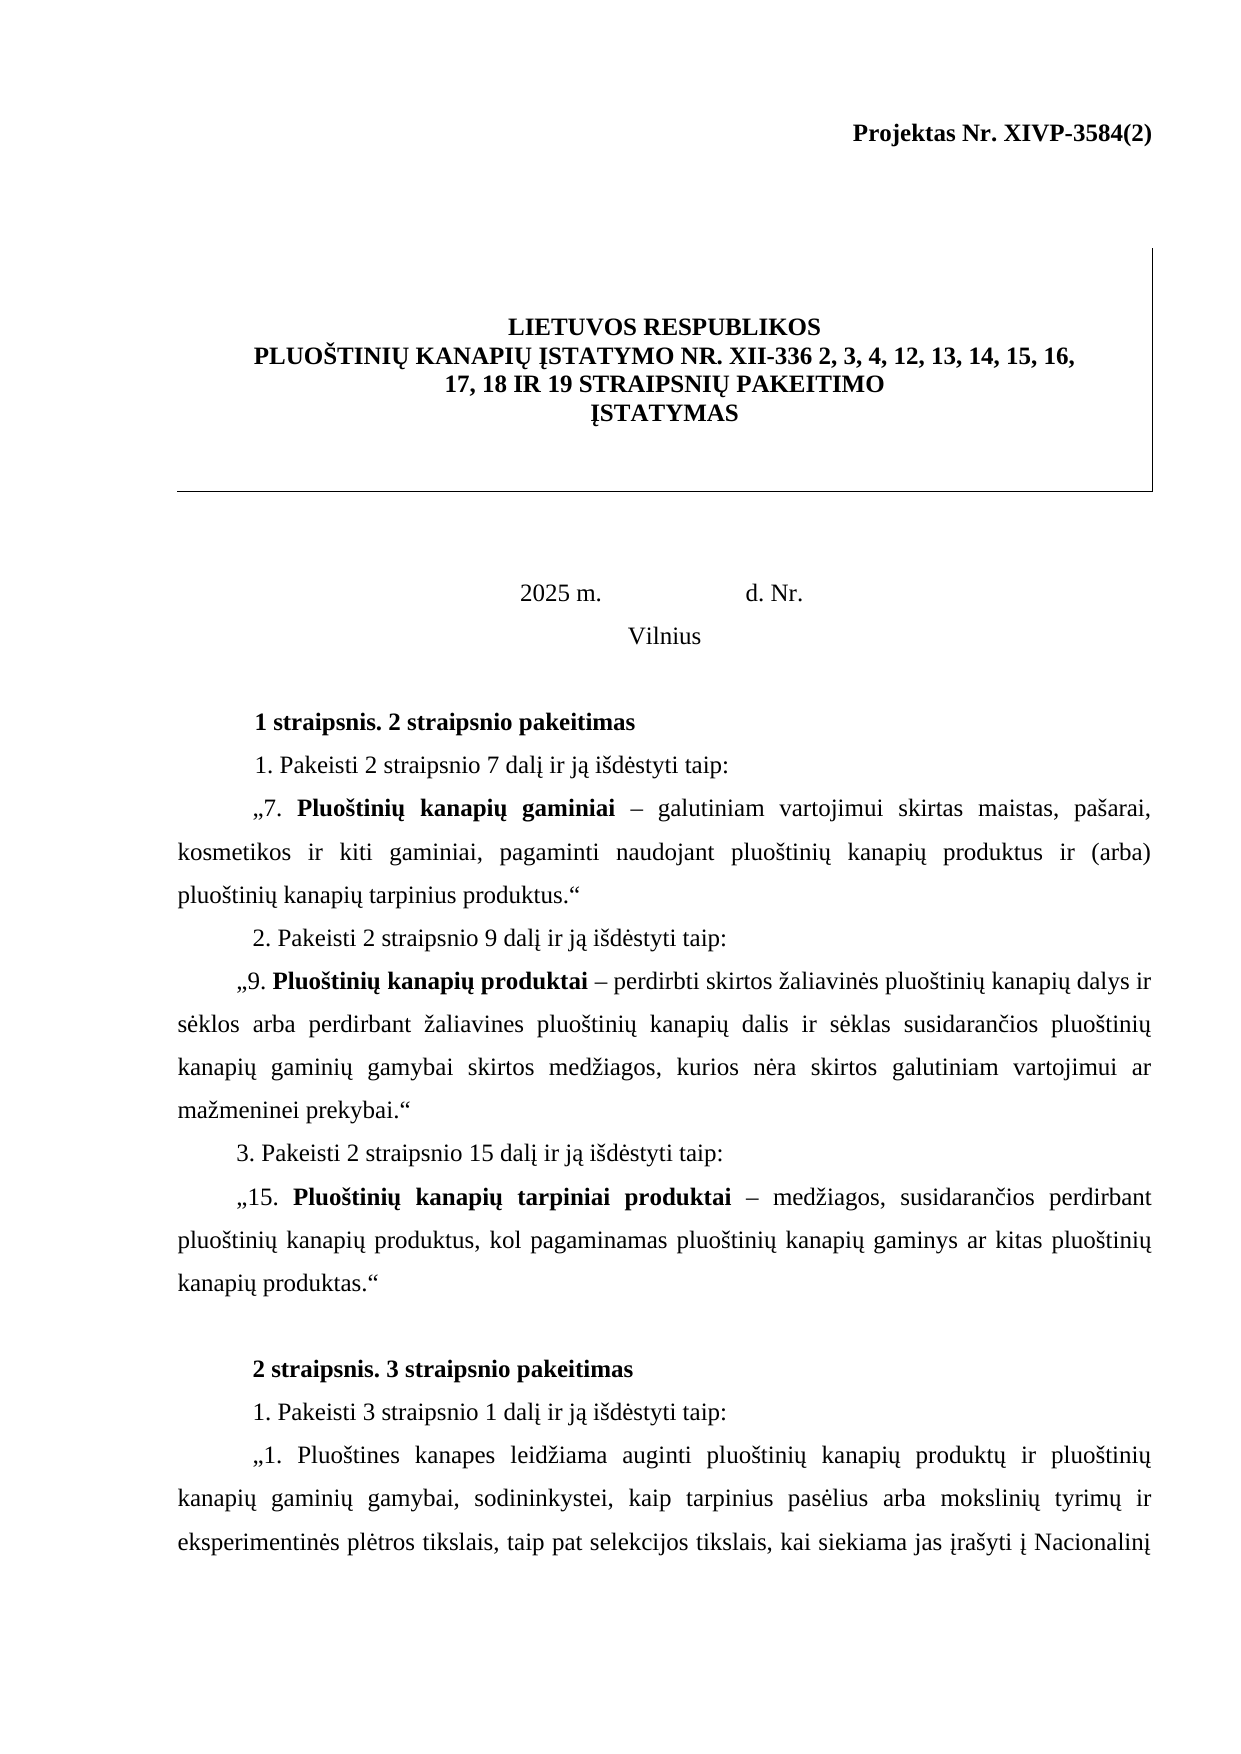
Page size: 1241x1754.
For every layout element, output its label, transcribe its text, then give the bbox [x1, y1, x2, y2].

text 2025 m. d. Nr. [177, 578, 1152, 607]
text 1 straipsnis. 2 straipsnio pakeitimas [252, 707, 1152, 736]
text „9. Pluoštinių kanapių produktai – perdirbti skirtos žaliavinės pluoštinių kanapių dalys ir sėklos arba perdirbant žaliavines pluoštinių kanapių dalis ir sėklas susidarančios pluoštinių kanapių gaminių gamybai skirtos medžiagos, kurios nėra skirtos galutiniam vartojimui ar mažmeninei prekybai.“ [177, 966, 1152, 1124]
text PLUOŠTINIŲ KANAPIŲ ĮSTATYMO NR. XII-336 2, 3, 4, 12, 13, 14, 15, 16, 17, 18 IR 19 STRAIPSNIŲ PAKEITIMO [177, 341, 1152, 398]
text „15. Pluoštinių kanapių tarpiniai produktai – medžiagos, susidarančios perdirbant pluoštinių kanapių produktus, kol pagaminamas pluoštinių kanapių gaminys ar kitas pluoštinių kanapių produktas.“ [177, 1182, 1152, 1297]
text 2. Pakeisti 2 straipsnio 9 dalį ir ją išdėstyti taip: [177, 923, 1152, 952]
text 3. Pakeisti 2 straipsnio 15 dalį ir ją išdėstyti taip: [177, 1138, 1152, 1167]
text ĮSTATYMAS [177, 398, 1152, 491]
text Projektas Nr. XIVP-3584(2) [177, 118, 1152, 147]
text 1. Pakeisti 2 straipsnio 7 dalį ir ją išdėstyti taip: [252, 750, 1152, 779]
text „1. Pluoštines kanapes leidžiama auginti pluoštinių kanapių produktų ir pluoštinių kanapių gaminių gamybai, sodininkystei, kaip tarpinius pasėlius arba mokslinių tyrimų ir eksperimentinės plėtros tikslais, taip pat selekcijos tikslais, kai siekiama jas įrašyti į Nacionalinį [177, 1440, 1152, 1555]
text „7. Pluoštinių kanapių gaminiai – galutiniam vartojimui skirtas maistas, pašarai, kosmetikos ir kiti gaminiai, pagaminti naudojant pluoštinių kanapių produktus ir (arba) pluoštinių kanapių tarpinius produktus.“ [177, 793, 1152, 908]
text Vilnius [177, 621, 1152, 650]
text 1. Pakeisti 3 straipsnio 1 dalį ir ją išdėstyti taip: [177, 1397, 1152, 1426]
text 2 straipsnis. 3 straipsnio pakeitimas [177, 1354, 1152, 1383]
text LIETUVOS RESPUBLIKOS [177, 247, 1152, 341]
